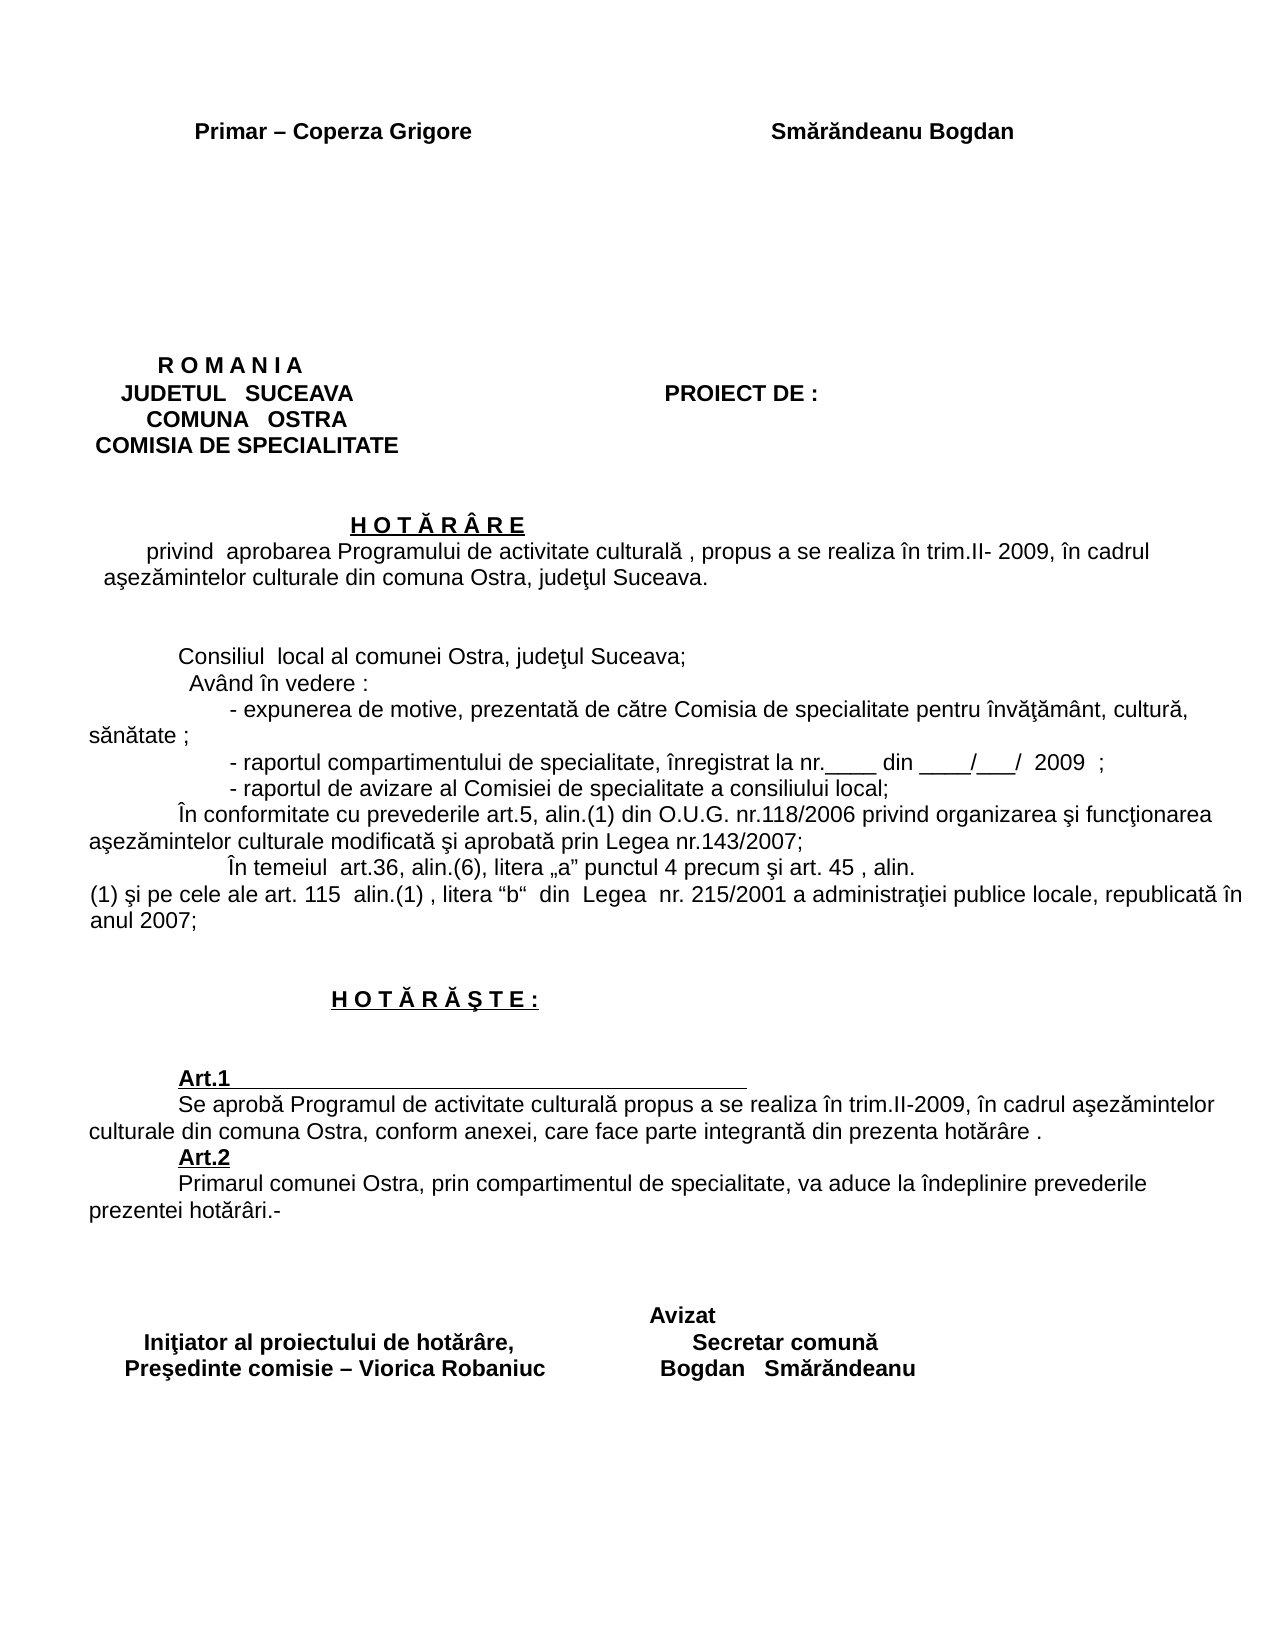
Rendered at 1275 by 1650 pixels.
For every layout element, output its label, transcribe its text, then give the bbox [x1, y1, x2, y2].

text Se aprobă Programul de activitate culturală propus a se realiza în trim.II-2009, în cadrul aşezămintelor culturale din comuna Ostra, conform anexei, care face parte integrantă din prezenta hotărâre . [44, 1091, 1247, 1144]
text Primar – Coperza Grigore Smărăndeanu Bogdan [118, 118, 1219, 144]
text H O T Ă R Ă Ş T E : [44, 986, 1247, 1012]
text - raportul compartimentului de specialitate, înregistrat la nr.____ din ____/___/ 2009 ; [88, 749, 1247, 775]
subtitle JUDETUL SUCEAVA PROIECT DE : [44, 380, 1247, 406]
text Consiliul local al comunei Ostra, judeţul Suceava; [44, 643, 1247, 670]
text Art.1 [44, 1065, 1247, 1091]
text Art.2 [44, 1144, 1247, 1170]
text (1) şi pe cele ale art. 115 alin.(1) , litera “b“ din Legea nr. 215/2001 a administraţiei publice locale, republicată în anul 2007; [90, 881, 1247, 933]
text În conformitate cu prevederile art.5, alin.(1) din O.U.G. nr.118/2006 privind organizarea şi funcţionarea aşezămintelor culturale modificată şi aprobată prin Legea nr.143/2007; [44, 801, 1247, 854]
text Iniţiator al proiectului de hotărâre, Secretar comună [118, 1328, 1266, 1355]
text Preşedinte comisie – Viorica Robaniuc Bogdan Smărăndeanu [118, 1355, 1266, 1381]
text privind aprobarea Programului de activitate culturală , propus a se realiza în trim.II- 2009, în cadrul aşezămintelor culturale din comuna Ostra, judeţul Suceava. [44, 538, 1247, 591]
text Primarul comunei Ostra, prin compartimentul de specialitate, va aduce la îndeplinire prevederile prezentei hotărâri.- [44, 1170, 1247, 1223]
text H O T Ă R Â R E [44, 512, 1247, 538]
text În temeiul art.36, alin.(6), litera „a” punctul 4 precum şi art. 45 , alin. [90, 854, 1247, 881]
subtitle COMUNA OSTRA [44, 406, 1247, 432]
text R O M A N I A [44, 348, 1247, 380]
text - raportul de avizare al Comisiei de specialitate a consiliului local; [185, 775, 1247, 801]
text COMISIA DE SPECIALITATE [44, 432, 1247, 459]
text - expunerea de motive, prezentată de către Comisia de specialitate pentru învăţământ, cultură, sănătate ; [88, 696, 1247, 749]
text Având în vedere : [88, 670, 1247, 696]
text Avizat [90, 1302, 1275, 1328]
